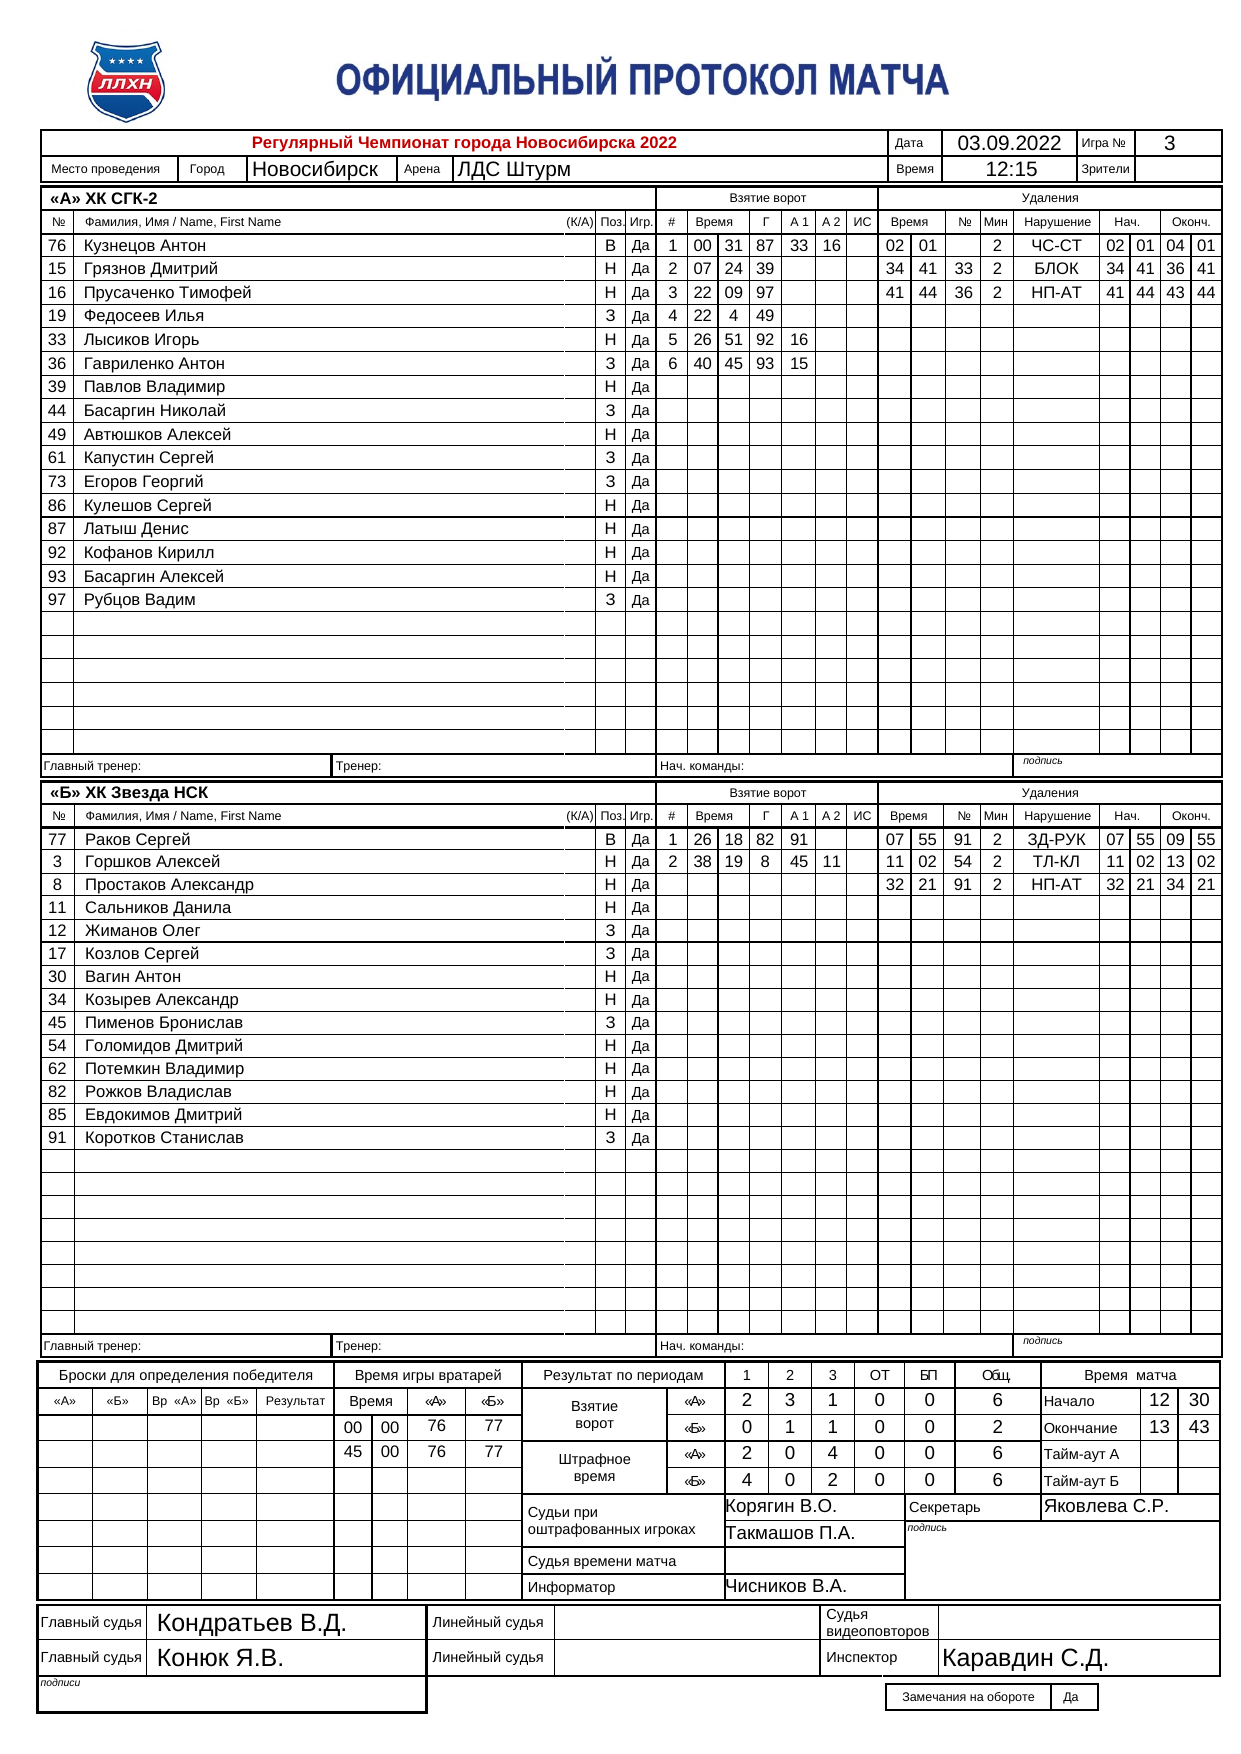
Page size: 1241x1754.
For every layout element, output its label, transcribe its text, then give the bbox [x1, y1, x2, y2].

table_cell 76 [42, 235, 73, 256]
table_cell [981, 470, 1013, 493]
table_cell [1131, 707, 1160, 729]
table_cell Штрафное время [523, 1442, 666, 1493]
table_cell Взятие ворот [523, 1389, 666, 1440]
table_cell [565, 850, 595, 872]
table_cell [912, 1219, 943, 1241]
table_cell [1192, 612, 1221, 634]
table_cell Время [335, 1389, 407, 1413]
table_cell [202, 1521, 256, 1546]
table_cell 34 [42, 989, 74, 1011]
table_cell [912, 1311, 943, 1333]
table_cell 0 [905, 1442, 954, 1467]
table_cell [75, 1242, 564, 1264]
table_cell [1131, 896, 1160, 918]
table_cell [944, 1173, 980, 1195]
table_cell 6 [956, 1389, 1040, 1413]
table_cell Окончание [1042, 1415, 1140, 1440]
table_cell [1131, 636, 1160, 658]
table_cell [657, 1196, 687, 1218]
table_cell ЛДС Штурм [454, 157, 887, 181]
table_cell Раков Сергей [75, 829, 564, 849]
table_cell [1131, 1265, 1160, 1287]
table_cell Время [889, 157, 941, 181]
table_cell [688, 399, 717, 422]
table_cell Новосибирск [248, 157, 396, 181]
table_cell [1192, 989, 1221, 1011]
table_cell [847, 399, 877, 422]
table_cell 19 [42, 305, 73, 327]
table_header Взятие ворот [657, 783, 877, 803]
table_cell [1014, 896, 1099, 918]
table_cell [42, 1265, 74, 1287]
table_cell 41 [912, 257, 945, 280]
table_cell Да [626, 541, 655, 564]
table_cell [1192, 1150, 1221, 1172]
table_cell [879, 1219, 910, 1241]
table_cell [1192, 1242, 1221, 1264]
table_cell [750, 659, 781, 682]
table_cell 0 [769, 1442, 811, 1467]
table_cell [335, 1494, 371, 1520]
table_cell [1100, 588, 1129, 611]
table_cell [657, 1150, 687, 1172]
table_cell [782, 1058, 815, 1079]
table_cell 36 [1161, 257, 1190, 280]
table_cell 01 [1131, 235, 1160, 256]
table_cell Н [596, 1058, 625, 1079]
table_cell [688, 1012, 717, 1033]
table_cell [981, 305, 1013, 327]
table_cell [565, 1242, 595, 1264]
table_header «А» ХК СГК-2 [42, 188, 655, 209]
table_cell [879, 1127, 910, 1149]
table_cell [1100, 683, 1129, 706]
table_cell [565, 235, 595, 256]
table_cell [565, 376, 595, 398]
table_cell 82 [42, 1081, 74, 1103]
table_cell Да [626, 305, 655, 327]
table_cell подпись [1014, 1335, 1221, 1356]
table_cell [946, 707, 980, 729]
table_cell Н [596, 565, 625, 587]
table_cell [42, 1196, 74, 1218]
table_cell [1161, 1035, 1190, 1057]
table_cell [847, 235, 877, 256]
table_cell Мин [981, 211, 1013, 233]
table_cell [847, 966, 877, 987]
table_cell [42, 1219, 74, 1241]
table_cell [847, 829, 877, 849]
table_cell 1 [812, 1415, 854, 1440]
table_cell [1192, 518, 1221, 540]
table_cell [816, 1265, 846, 1287]
table_cell [565, 446, 595, 469]
table_cell ЧС-СТ [1014, 235, 1099, 256]
table_cell [847, 1311, 877, 1333]
table_header Регулярный Чемпионат города Новосибирска 2022 [42, 131, 887, 155]
table_cell [1014, 399, 1099, 422]
table_cell [1014, 1242, 1099, 1264]
table_cell [1161, 966, 1190, 987]
table_cell 1 [769, 1415, 811, 1440]
table_cell [1161, 541, 1190, 564]
table_cell 1 [657, 829, 687, 849]
table_cell 43 [1161, 281, 1190, 303]
table_cell [75, 1173, 564, 1195]
table_cell [688, 494, 717, 516]
table_cell [408, 1547, 465, 1573]
table_cell [565, 1104, 595, 1126]
table_cell [750, 1242, 781, 1264]
table_cell Вр «А» [148, 1389, 201, 1413]
table_cell [879, 1265, 910, 1287]
table_cell [466, 1468, 521, 1493]
table_cell 44 [912, 281, 945, 303]
table_cell Главный судья [39, 1640, 146, 1675]
table_cell 85 [42, 1104, 74, 1126]
table_cell [782, 518, 815, 540]
table_cell [946, 328, 980, 351]
table_cell [688, 1104, 717, 1126]
table_cell [39, 1574, 92, 1599]
table_cell [847, 470, 877, 493]
table_cell [657, 541, 687, 564]
table_cell [981, 541, 1013, 564]
table_header 3 [812, 1363, 854, 1387]
table_cell 44 [1192, 281, 1221, 303]
table_cell [565, 874, 595, 895]
table_cell [944, 1242, 980, 1264]
table_cell [74, 659, 564, 682]
table_cell 0 [855, 1415, 904, 1440]
table_cell [688, 730, 717, 753]
table_cell [750, 565, 781, 587]
table_cell [596, 707, 625, 729]
table_cell подпись [1014, 755, 1221, 776]
table_cell Корягин В.О. [726, 1495, 904, 1520]
table_cell Н [596, 1104, 625, 1126]
table_cell [816, 730, 846, 753]
table_cell [1192, 659, 1221, 682]
table_cell [750, 518, 781, 540]
table_cell [879, 920, 910, 941]
table_cell [565, 588, 595, 611]
table_cell [719, 565, 749, 587]
table_cell [688, 588, 717, 611]
table_cell [879, 376, 910, 398]
table_cell [1100, 943, 1129, 964]
table_cell [93, 1494, 147, 1520]
table_cell [944, 1058, 980, 1079]
table_cell [565, 423, 595, 445]
table_cell [1192, 707, 1221, 729]
table_cell [1014, 494, 1099, 516]
table_cell З [596, 920, 625, 941]
table_cell [1161, 1196, 1190, 1218]
table_cell [946, 730, 980, 753]
table_cell [657, 683, 687, 706]
table_cell Н [596, 257, 625, 280]
table_cell Н [596, 281, 625, 303]
table_cell [1014, 1173, 1099, 1195]
table_cell [1131, 470, 1160, 493]
table_cell [1014, 1311, 1099, 1333]
table_cell Н [596, 518, 625, 540]
table_cell 1 [812, 1389, 854, 1413]
table_cell Нарушение [1014, 805, 1099, 826]
table_cell [657, 399, 687, 422]
table_cell [1100, 1012, 1129, 1033]
table_cell [1192, 1219, 1221, 1241]
table_cell 12 [1141, 1389, 1177, 1413]
table_cell [847, 257, 877, 280]
table_cell [1161, 376, 1190, 398]
table_cell [257, 1574, 333, 1599]
table_cell [1014, 659, 1099, 682]
table_cell Сальников Данила [75, 896, 564, 918]
table_cell Да [626, 565, 655, 587]
table_cell [335, 1547, 371, 1573]
table_cell 92 [750, 328, 781, 351]
table_cell [719, 707, 749, 729]
table_cell [750, 446, 781, 469]
table_cell 2 [981, 235, 1013, 256]
table_header 2 [769, 1363, 811, 1387]
table_cell [816, 1058, 846, 1079]
table_cell [42, 1288, 74, 1310]
table_cell [1161, 588, 1190, 611]
table_cell [879, 730, 910, 753]
table_cell [782, 636, 815, 658]
table_cell Голомидов Дмитрий [75, 1035, 564, 1057]
table_cell [1161, 470, 1190, 493]
table_cell 33 [946, 257, 980, 280]
table_cell [879, 588, 910, 611]
table_cell [688, 518, 717, 540]
table_cell 0 [855, 1389, 904, 1413]
table_cell Мин [981, 805, 1013, 826]
table_cell Капустин Сергей [74, 446, 564, 469]
table_cell [847, 1196, 877, 1218]
table_cell [981, 1288, 1013, 1310]
table_header Замечания на обороте [887, 1685, 1050, 1709]
table_cell 32 [1100, 874, 1129, 895]
table_cell [657, 1265, 687, 1287]
table_cell З [596, 305, 625, 327]
table_cell 00 [688, 235, 717, 256]
table_cell [719, 376, 749, 398]
table_cell [1161, 1219, 1190, 1241]
table_cell [981, 352, 1013, 374]
table_cell [1100, 896, 1129, 918]
table_cell В [596, 829, 625, 849]
table_cell [981, 989, 1013, 1011]
table_cell «Б» [93, 1389, 147, 1413]
table_cell [1131, 328, 1160, 351]
table_cell [42, 707, 73, 729]
table_cell Павлов Владимир [74, 376, 564, 398]
table_cell [596, 1265, 625, 1287]
table_cell [847, 446, 877, 469]
table_cell [657, 446, 687, 469]
table_cell [688, 1242, 717, 1264]
table_cell [555, 1640, 819, 1675]
table_cell [750, 1012, 781, 1033]
table_cell 86 [42, 494, 73, 516]
table_cell [750, 1150, 781, 1172]
table_cell [879, 1058, 910, 1079]
table_cell [719, 1150, 749, 1172]
table_cell [42, 730, 73, 753]
table_cell [1100, 352, 1129, 374]
table_cell [879, 1196, 910, 1218]
table_cell [657, 494, 687, 516]
table_cell [782, 257, 815, 280]
table_cell [657, 612, 687, 634]
table_cell [1192, 1196, 1221, 1218]
table_cell [879, 1081, 910, 1103]
table_cell подпись [906, 1522, 1219, 1599]
table_cell «Б» [668, 1415, 724, 1440]
table_cell [847, 943, 877, 964]
table_cell [42, 1173, 74, 1195]
table_cell [596, 612, 625, 634]
table_cell Автюшков Алексей [74, 423, 564, 445]
table_cell [946, 683, 980, 706]
table_cell [1014, 328, 1099, 351]
table_cell [981, 1196, 1013, 1218]
table_cell [1100, 305, 1129, 327]
table_cell [565, 494, 595, 516]
table_cell [1161, 518, 1190, 540]
table_cell [1014, 1288, 1099, 1310]
table_cell Простаков Александр [75, 874, 564, 895]
table_cell 55 [1192, 829, 1221, 849]
table_cell З [596, 399, 625, 422]
table_cell [565, 1058, 595, 1079]
table_cell Да [626, 257, 655, 280]
table_cell [847, 659, 877, 682]
table_cell [750, 989, 781, 1011]
table_cell [750, 1265, 781, 1287]
table_cell [816, 659, 846, 682]
table_cell [565, 1127, 595, 1149]
table_cell 15 [42, 257, 73, 280]
table_cell Время [688, 805, 749, 826]
table_cell [626, 612, 655, 634]
table_cell [912, 328, 945, 351]
table_header 3 [1136, 131, 1221, 155]
table_cell [750, 896, 781, 918]
table_cell [1131, 730, 1160, 753]
table_cell [1014, 707, 1099, 729]
table_cell [912, 636, 945, 658]
table_cell [408, 1574, 465, 1599]
table_cell [1131, 518, 1160, 540]
table_cell [565, 399, 595, 422]
table_cell [847, 1219, 877, 1241]
table_cell [981, 399, 1013, 422]
table_cell [879, 659, 910, 682]
table_cell [719, 1058, 749, 1079]
table_cell 02 [912, 850, 943, 872]
table_cell Результат [257, 1389, 333, 1413]
table_cell Пименов Бронислав [75, 1012, 564, 1033]
table_cell Рожков Владислав [75, 1081, 564, 1103]
table_cell [782, 707, 815, 729]
table_cell [42, 683, 73, 706]
table_cell Да [626, 874, 655, 895]
table_cell [912, 541, 945, 564]
table_cell [816, 423, 846, 445]
table_cell Город [179, 157, 246, 181]
table_cell [981, 896, 1013, 918]
table_cell [1192, 943, 1221, 964]
table_cell [1192, 1104, 1221, 1126]
table_cell [719, 1288, 749, 1310]
table_cell [944, 1104, 980, 1126]
table_cell [946, 494, 980, 516]
table_cell [879, 989, 910, 1011]
table_cell [782, 541, 815, 564]
table_cell [688, 636, 717, 658]
table_cell 51 [719, 328, 749, 351]
table_cell [565, 565, 595, 587]
table_cell [1131, 494, 1160, 516]
table_cell Козлов Сергей [75, 943, 564, 964]
table_cell 11 [879, 850, 910, 872]
table_cell 91 [782, 829, 815, 849]
table_cell [981, 1242, 1013, 1264]
table_cell [946, 659, 980, 682]
table_cell [816, 470, 846, 493]
table_cell [93, 1521, 147, 1546]
table_cell [1131, 943, 1160, 964]
table_cell [847, 874, 877, 895]
table_cell [782, 565, 815, 587]
table_cell [1100, 1035, 1129, 1057]
table_cell В [596, 235, 625, 256]
table_cell Н [596, 423, 625, 445]
table_cell Линейный судья [428, 1640, 554, 1675]
table_cell Н [596, 328, 625, 351]
table_cell [912, 376, 945, 398]
table_cell Да [626, 1035, 655, 1057]
table_cell [39, 1416, 92, 1440]
table_cell [1192, 305, 1221, 327]
table_cell [750, 1104, 781, 1126]
table_cell «Б » [466, 1389, 521, 1413]
table_cell [912, 1081, 943, 1103]
table_cell [719, 1104, 749, 1126]
table_cell [1192, 376, 1221, 398]
table_cell [750, 470, 781, 493]
table_cell [148, 1521, 201, 1546]
table_cell Н [596, 874, 625, 895]
table_cell [1161, 1012, 1190, 1033]
table_cell [847, 518, 877, 540]
table_cell 2 [981, 829, 1013, 849]
table_cell [782, 730, 815, 753]
table_cell [335, 1521, 371, 1546]
table_cell [1161, 943, 1190, 964]
table_cell [719, 423, 749, 445]
table_cell 0 [855, 1468, 904, 1493]
table_cell [946, 423, 980, 445]
table_cell [657, 966, 687, 987]
table_cell Да [626, 588, 655, 611]
table_cell [688, 920, 717, 941]
table_cell Тренер: [333, 1335, 655, 1356]
table_cell [74, 730, 564, 753]
table_cell 00 [373, 1416, 407, 1440]
table_cell [912, 494, 945, 516]
table_cell 55 [1131, 829, 1160, 849]
table_cell [816, 281, 846, 303]
table_cell 91 [42, 1127, 74, 1149]
table_cell [719, 612, 749, 634]
table_cell [1131, 1288, 1160, 1310]
table_cell 22 [688, 305, 717, 327]
table_cell [981, 659, 1013, 682]
table_cell [626, 1311, 655, 1333]
table_cell 13 [1161, 850, 1190, 872]
table_cell [596, 1173, 625, 1195]
table_cell [1014, 612, 1099, 634]
table_cell Конюк Я.В. [147, 1640, 425, 1675]
table_cell [408, 1494, 465, 1520]
table_cell [1131, 1150, 1160, 1172]
table_cell [1161, 423, 1190, 445]
table_cell «Б» [668, 1468, 724, 1493]
table_cell [565, 636, 595, 658]
table_cell 07 [1100, 829, 1129, 849]
table_cell [782, 1196, 815, 1218]
table_cell Оконч. [1161, 805, 1221, 826]
table_cell [657, 1311, 687, 1333]
table_cell [816, 305, 846, 327]
table_cell [912, 989, 943, 1011]
table_cell [750, 683, 781, 706]
table_cell Чисников В.А. [726, 1575, 904, 1599]
table_cell [879, 707, 910, 729]
table_cell [93, 1416, 147, 1440]
table_cell [847, 1104, 877, 1126]
table_cell [816, 541, 846, 564]
table_cell [816, 399, 846, 422]
table_cell [981, 1081, 1013, 1103]
table_cell 00 [373, 1441, 407, 1467]
table_cell 33 [42, 328, 73, 351]
table_cell [750, 1173, 781, 1195]
table_cell [148, 1441, 201, 1467]
table_cell [1131, 1104, 1160, 1126]
table_cell А 1 [782, 211, 815, 233]
table_cell Да [626, 281, 655, 303]
table_cell [1100, 1311, 1129, 1333]
table_cell [1100, 565, 1129, 587]
table_cell Да [626, 1127, 655, 1149]
table_cell [565, 305, 595, 327]
table_cell [1192, 966, 1221, 987]
table_cell 2 [981, 257, 1013, 280]
table_cell [1192, 588, 1221, 611]
table_cell [981, 565, 1013, 587]
table_cell [1161, 305, 1190, 327]
table_cell 44 [42, 399, 73, 422]
table_cell [782, 1012, 815, 1033]
table_cell З [596, 588, 625, 611]
table_cell 34 [1161, 874, 1190, 895]
table_cell Нарушение [1014, 211, 1099, 233]
table_cell 0 [905, 1389, 954, 1413]
table_cell Каравдин С.Д. [939, 1640, 1219, 1675]
table_cell [750, 707, 781, 729]
table_cell [847, 588, 877, 611]
table_cell [912, 305, 945, 327]
table_cell [719, 1196, 749, 1218]
table_cell Н [596, 966, 625, 987]
table_cell [93, 1547, 147, 1573]
table_cell [39, 1494, 92, 1520]
table_cell [688, 1081, 717, 1103]
table_cell Да [626, 920, 655, 941]
table_cell Да [626, 352, 655, 374]
table_cell [1131, 399, 1160, 422]
table_cell [719, 1127, 749, 1149]
table_cell [1192, 328, 1221, 351]
table_cell [1014, 470, 1099, 493]
table_cell [1014, 305, 1099, 327]
table_cell [74, 612, 564, 634]
table_cell 43 [1179, 1415, 1219, 1440]
table_cell [944, 1288, 980, 1310]
table_cell подписи [39, 1677, 425, 1711]
table_cell [912, 470, 945, 493]
table_cell № [946, 211, 980, 233]
table_cell [879, 305, 910, 327]
table_cell [782, 281, 815, 303]
table_cell Федосеев Илья [74, 305, 564, 327]
table_cell Секретарь [906, 1495, 1040, 1520]
table_cell [847, 683, 877, 706]
table_cell [74, 707, 564, 729]
table_cell [657, 470, 687, 493]
table_cell 15 [782, 352, 815, 374]
table_cell 40 [688, 352, 717, 374]
table_cell [688, 423, 717, 445]
table_header «Б» ХК Звезда НСК [42, 783, 655, 803]
table_cell [879, 1242, 910, 1264]
table_cell [719, 1081, 749, 1103]
table_cell [657, 874, 687, 895]
table_header ОТ [855, 1363, 904, 1387]
table_cell [782, 494, 815, 516]
table_cell ЗД-РУК [1014, 829, 1099, 849]
table_cell [1099, 1682, 1220, 1711]
table_cell [39, 1521, 92, 1546]
table_cell Линейный судья [428, 1606, 554, 1639]
table_cell [719, 943, 749, 964]
table_cell Судьи при оштрафованных игроках [523, 1495, 724, 1546]
table_cell [74, 636, 564, 658]
table_cell [657, 943, 687, 964]
table_cell [816, 376, 846, 398]
table_cell 01 [912, 235, 945, 256]
table_cell [657, 376, 687, 398]
table_cell [719, 1035, 749, 1057]
table_cell [1161, 1265, 1190, 1287]
table_cell Игр. [626, 211, 655, 233]
table_cell [944, 1150, 980, 1172]
table_cell Да [626, 829, 655, 849]
table_cell [981, 1173, 1013, 1195]
table_cell [944, 1311, 980, 1333]
table_cell [1161, 328, 1190, 351]
table_cell ИС [847, 211, 877, 233]
table_cell [981, 1150, 1013, 1172]
table_cell НП-АТ [1014, 874, 1099, 895]
table_cell [1131, 1219, 1160, 1241]
table_cell 82 [750, 829, 781, 849]
table_cell Н [596, 494, 625, 516]
table_cell [565, 829, 595, 849]
table_cell [565, 470, 595, 493]
table_cell [657, 1035, 687, 1057]
table_cell [42, 1150, 74, 1172]
table_cell [657, 1173, 687, 1195]
table_cell [596, 1196, 625, 1218]
table_cell [847, 1173, 877, 1195]
table_cell [1100, 328, 1129, 351]
table_cell [565, 352, 595, 374]
table_cell 45 [719, 352, 749, 374]
table_cell [1192, 423, 1221, 445]
table_cell Да [626, 896, 655, 918]
table_cell [847, 565, 877, 587]
table_cell [816, 1196, 846, 1218]
table_cell 3 [42, 850, 74, 872]
table_cell [1131, 1311, 1160, 1333]
table_cell Кузнецов Антон [74, 235, 564, 256]
table_cell [719, 1219, 749, 1241]
table_cell [981, 1035, 1013, 1057]
table_cell [912, 1104, 943, 1126]
table_cell 02 [879, 235, 910, 256]
table_cell 45 [782, 850, 815, 872]
table_cell (К/А) [565, 211, 595, 233]
table_cell [565, 896, 595, 918]
table_cell [816, 1288, 846, 1310]
table_cell «А» [408, 1389, 465, 1413]
table_cell Судья времени матча [523, 1548, 724, 1573]
table_cell № [944, 805, 980, 826]
table_cell [688, 989, 717, 1011]
table_header Общ. [956, 1363, 1040, 1387]
table_cell [75, 1311, 564, 1333]
table_cell 36 [946, 281, 980, 303]
table_cell [373, 1547, 407, 1573]
table_cell [1192, 896, 1221, 918]
table_header 1 [726, 1363, 768, 1387]
table_cell [944, 1265, 980, 1287]
table_cell [1161, 636, 1190, 658]
table_cell [565, 1081, 595, 1103]
table_cell Главный тренер: [42, 1335, 330, 1356]
table_cell [1161, 730, 1190, 753]
table_cell [946, 399, 980, 422]
table_cell 55 [912, 829, 943, 849]
table_cell Нач. команды: [657, 755, 1012, 776]
table_cell [626, 1196, 655, 1218]
table_cell 21 [912, 874, 943, 895]
table_cell [782, 683, 815, 706]
table_cell [688, 683, 717, 706]
table_cell [719, 494, 749, 516]
table_cell [565, 1265, 595, 1287]
table_cell 0 [905, 1415, 954, 1440]
table_cell [565, 518, 595, 540]
table_cell [626, 683, 655, 706]
table_cell Поз. [596, 805, 625, 826]
table_cell [847, 730, 877, 753]
table_cell 4 [812, 1442, 854, 1467]
table_cell [1131, 683, 1160, 706]
table_cell [944, 1219, 980, 1241]
table_cell Да [626, 1058, 655, 1079]
table_cell [555, 1606, 819, 1639]
table_cell [1161, 352, 1190, 374]
table_cell [946, 565, 980, 587]
table_cell [202, 1547, 256, 1573]
table_cell [1100, 1127, 1129, 1149]
table_cell [782, 1311, 815, 1333]
table_cell [565, 612, 595, 634]
table_cell [1192, 683, 1221, 706]
table_cell [782, 1104, 815, 1126]
table_cell Н [596, 989, 625, 1011]
table_cell [565, 1219, 595, 1241]
table_cell [946, 612, 980, 634]
table_cell [626, 636, 655, 658]
table_cell [879, 1035, 910, 1057]
table_cell [981, 966, 1013, 987]
table_cell [750, 1035, 781, 1057]
table_cell [1192, 1311, 1221, 1333]
table_cell [879, 328, 910, 351]
table_cell [657, 518, 687, 540]
table_cell 33 [782, 235, 815, 256]
table_cell [816, 943, 846, 964]
table_cell 36 [42, 352, 73, 374]
table_cell [257, 1547, 333, 1573]
table_cell [1131, 376, 1160, 398]
table_cell [719, 399, 749, 422]
table_cell А 1 [782, 805, 815, 826]
table_cell Н [596, 1035, 625, 1057]
table_cell [42, 636, 73, 658]
table_cell [1014, 966, 1099, 987]
table_cell [657, 1012, 687, 1033]
table_cell Н [596, 376, 625, 398]
table_cell [847, 305, 877, 327]
table_cell [816, 494, 846, 516]
table_cell [719, 896, 749, 918]
table_cell [750, 920, 781, 941]
table_cell 30 [1179, 1389, 1219, 1413]
table_cell [719, 730, 749, 753]
table_cell [1131, 1173, 1160, 1195]
table_cell [1100, 636, 1129, 658]
table_cell [1161, 1173, 1190, 1195]
table_cell 02 [1192, 850, 1221, 872]
table_cell [657, 896, 687, 918]
table_cell [879, 966, 910, 987]
table_cell 41 [1192, 257, 1221, 280]
table_cell [466, 1574, 521, 1599]
table_cell [944, 1035, 980, 1057]
table_cell [1161, 1104, 1190, 1126]
table_cell [148, 1574, 201, 1599]
table_cell [657, 920, 687, 941]
table_cell [596, 636, 625, 658]
table_cell [719, 659, 749, 682]
table_cell 30 [42, 966, 74, 987]
table_cell Фамилия, Имя / Name, First Name [74, 211, 565, 233]
table_cell [626, 1265, 655, 1287]
table_cell [1014, 1265, 1099, 1287]
table_cell 12:15 [943, 157, 1076, 181]
table_cell [816, 1311, 846, 1333]
picture [5, 28, 1179, 129]
table_cell [1192, 1081, 1221, 1103]
table_cell [596, 659, 625, 682]
table_cell Кофанов Кирилл [74, 541, 564, 564]
table_cell [688, 1058, 717, 1079]
table_cell [847, 612, 877, 634]
table_cell [912, 943, 943, 964]
table_cell [657, 659, 687, 682]
table_cell [750, 494, 781, 516]
table_cell 4 [726, 1468, 768, 1493]
table_cell [39, 1441, 92, 1467]
table_cell [879, 470, 910, 493]
table_cell [202, 1468, 256, 1493]
table_cell [883, 1677, 1220, 1681]
table_cell [1100, 518, 1129, 540]
table_cell [565, 1196, 595, 1218]
table_cell [565, 707, 595, 729]
table_cell [816, 1150, 846, 1172]
table_cell [946, 352, 980, 374]
table_cell [657, 1242, 687, 1264]
table_cell [847, 1288, 877, 1310]
table_cell [782, 896, 815, 918]
table_cell [1131, 541, 1160, 564]
table_cell [565, 1288, 595, 1310]
table_cell [565, 966, 595, 987]
table_cell [565, 1173, 595, 1195]
table_header 03.09.2022 [943, 131, 1076, 155]
table_cell 2 [981, 281, 1013, 303]
table_cell [1014, 943, 1099, 964]
table_cell [565, 659, 595, 682]
table_cell [257, 1521, 333, 1546]
table_cell [1161, 920, 1190, 941]
table_cell [657, 423, 687, 445]
table_cell [946, 305, 980, 327]
table_cell 3 [657, 281, 687, 303]
table_cell [202, 1494, 256, 1520]
table_cell [782, 399, 815, 422]
table_cell 0 [905, 1468, 954, 1493]
table_cell [847, 1081, 877, 1103]
table_cell [719, 1265, 749, 1287]
table_cell [750, 541, 781, 564]
table_cell 26 [688, 328, 717, 351]
table_cell [565, 730, 595, 753]
table_cell [1192, 1012, 1221, 1033]
table_cell 6 [657, 352, 687, 374]
table_cell [750, 966, 781, 987]
table_cell 4 [657, 305, 687, 327]
table_cell [816, 518, 846, 540]
table_cell 17 [42, 943, 74, 964]
table_cell [335, 1468, 371, 1493]
table_cell Вр «Б» [202, 1389, 256, 1413]
table_cell [1161, 494, 1190, 516]
table_cell [1100, 1058, 1129, 1079]
table_cell [1014, 376, 1099, 398]
table_cell [1100, 730, 1129, 753]
table_cell [939, 1606, 1219, 1639]
table_cell Да [626, 423, 655, 445]
table_cell [782, 470, 815, 493]
table_cell 91 [944, 874, 980, 895]
table_cell [688, 1127, 717, 1149]
table_cell [565, 281, 595, 303]
table_cell [1014, 352, 1099, 374]
table_cell [1192, 1035, 1221, 1057]
table_cell [1100, 1288, 1129, 1310]
table_cell [1100, 446, 1129, 469]
table_cell [879, 1012, 910, 1033]
table_cell [1192, 1173, 1221, 1195]
table_cell [944, 1012, 980, 1033]
table_cell 24 [719, 257, 749, 280]
table_cell [688, 707, 717, 729]
table_cell [466, 1547, 521, 1573]
table_cell [1100, 989, 1129, 1011]
table_cell [657, 730, 687, 753]
table_cell [879, 1104, 910, 1126]
table_cell [750, 612, 781, 634]
table_cell [750, 874, 781, 895]
table_cell [408, 1521, 465, 1546]
table_cell [1014, 1196, 1099, 1218]
table_cell 16 [782, 328, 815, 351]
table_cell [75, 1219, 564, 1241]
table_cell [816, 1242, 846, 1264]
table_cell [981, 423, 1013, 445]
table_cell 39 [42, 376, 73, 398]
table_cell [912, 1265, 943, 1287]
table_cell Тайм-аут Б [1042, 1468, 1140, 1493]
table_header Взятие ворот [657, 188, 877, 209]
table_cell [750, 423, 781, 445]
table_cell [596, 1150, 625, 1172]
table_cell [1161, 659, 1190, 682]
table_cell [688, 565, 717, 587]
table_cell Нач. [1100, 805, 1160, 826]
table_cell [946, 376, 980, 398]
table_cell [257, 1468, 333, 1493]
table_cell [1014, 683, 1099, 706]
table_cell [782, 874, 815, 895]
table_cell [719, 683, 749, 706]
table_cell [42, 612, 73, 634]
table_cell [1014, 989, 1099, 1011]
table_cell [981, 376, 1013, 398]
table_cell [879, 636, 910, 658]
table_cell [946, 588, 980, 611]
table_cell Время [879, 211, 945, 233]
table_cell [981, 636, 1013, 658]
table_cell 39 [750, 257, 781, 280]
table_cell А 2 [816, 805, 846, 826]
table_cell [726, 1548, 904, 1573]
table_cell [1161, 1127, 1190, 1149]
table_cell [1192, 1058, 1221, 1079]
table_cell [1192, 1127, 1221, 1149]
table_cell 02 [1131, 850, 1160, 872]
table_header Время матча [1042, 1363, 1219, 1387]
table_cell [816, 707, 846, 729]
table_cell [75, 1150, 564, 1172]
table_cell [626, 1150, 655, 1172]
table_cell [1014, 636, 1099, 658]
table_cell [565, 1311, 595, 1333]
table_cell 3 [769, 1389, 811, 1413]
table_cell Игр. [626, 805, 655, 826]
table_cell [816, 328, 846, 351]
table_cell 2 [956, 1415, 1040, 1440]
table_cell [782, 1219, 815, 1241]
table_cell [596, 1242, 625, 1264]
table_cell [148, 1494, 201, 1520]
table_cell 87 [42, 518, 73, 540]
table_cell З [596, 446, 625, 469]
table_cell [565, 920, 595, 941]
table_cell Да [626, 470, 655, 493]
table_cell [688, 896, 717, 918]
table_cell [944, 943, 980, 964]
table_cell [816, 989, 846, 1011]
table_cell [750, 376, 781, 398]
table_cell [1161, 989, 1190, 1011]
table_cell Такмашов П.А. [726, 1521, 904, 1546]
table_cell 93 [42, 565, 73, 587]
table_cell [626, 1288, 655, 1310]
table_cell [657, 1127, 687, 1149]
table_cell # [657, 805, 687, 826]
table_header БП [905, 1363, 954, 1387]
table_cell 44 [1131, 281, 1160, 303]
table_cell [782, 1035, 815, 1057]
table_cell [944, 1127, 980, 1149]
table_cell [847, 920, 877, 941]
table_cell Начало [1042, 1389, 1140, 1413]
table_cell [879, 896, 910, 918]
table_cell 04 [1161, 235, 1190, 256]
table_cell [657, 1104, 687, 1126]
table_cell [750, 1081, 781, 1103]
table_cell [847, 1058, 877, 1079]
table_cell 91 [944, 829, 980, 849]
table_cell Н [596, 850, 625, 872]
table_cell [816, 257, 846, 280]
table_cell 76 [408, 1416, 465, 1440]
table_cell [1192, 920, 1221, 941]
table_cell [1161, 896, 1190, 918]
table_cell [782, 376, 815, 398]
table_cell Фамилия, Имя / Name, First Name [75, 805, 565, 826]
table_cell Поз. [596, 211, 625, 233]
table_cell [257, 1416, 333, 1440]
table_cell [719, 1012, 749, 1033]
table_cell [847, 352, 877, 374]
table_cell [946, 636, 980, 658]
table_cell [847, 1265, 877, 1287]
table_cell [1014, 1012, 1099, 1033]
table_cell [750, 730, 781, 753]
table_cell [816, 565, 846, 587]
table_cell Да [626, 1104, 655, 1126]
table_cell Зрители [1078, 157, 1134, 181]
table_cell [1100, 1081, 1129, 1103]
table_cell [847, 1035, 877, 1057]
table_cell [946, 470, 980, 493]
table_cell 77 [466, 1441, 521, 1467]
table_cell [847, 328, 877, 351]
table_cell [1014, 920, 1099, 941]
table_cell [912, 446, 945, 469]
table_cell [981, 1012, 1013, 1033]
table_cell [688, 1311, 717, 1333]
table_cell 49 [750, 305, 781, 327]
table_cell [1131, 1196, 1160, 1218]
table_cell [1131, 966, 1160, 987]
table_header Броски для определения победителя [39, 1363, 333, 1387]
table_cell [782, 1265, 815, 1287]
table_cell Гавриленко Антон [74, 352, 564, 374]
table_cell [657, 588, 687, 611]
table_cell 21 [1192, 874, 1221, 895]
table_cell [847, 707, 877, 729]
table_cell [816, 588, 846, 611]
table_cell [1192, 399, 1221, 422]
table_cell [565, 257, 595, 280]
table_header Результат по периодам [523, 1363, 724, 1387]
table_cell [1192, 352, 1221, 374]
table_cell [1131, 352, 1160, 374]
table_cell Н [596, 541, 625, 564]
table_cell [847, 896, 877, 918]
table_cell [1141, 1468, 1177, 1493]
table_cell [782, 612, 815, 634]
table_cell [981, 588, 1013, 611]
table_cell 5 [657, 328, 687, 351]
table_cell [944, 896, 980, 918]
table_cell Да [626, 494, 655, 516]
table_cell [981, 518, 1013, 540]
table_cell [912, 659, 945, 682]
table_cell [1131, 446, 1160, 469]
table_cell Басаргин Алексей [74, 565, 564, 587]
table_cell [1131, 588, 1160, 611]
table_cell Да [626, 966, 655, 987]
table_cell [1161, 1288, 1190, 1310]
table_cell [688, 943, 717, 964]
table_cell [1014, 518, 1099, 540]
table_cell [719, 874, 749, 895]
table_cell [912, 565, 945, 587]
table_cell [1014, 588, 1099, 611]
table_cell 49 [42, 423, 73, 445]
table_cell [1131, 1035, 1160, 1057]
table_cell [565, 943, 595, 964]
table_cell [1014, 446, 1099, 469]
table_cell 77 [42, 829, 74, 849]
table_cell Басаргин Николай [74, 399, 564, 422]
table_cell [688, 1288, 717, 1310]
table_cell [42, 1242, 74, 1264]
table_cell [1161, 1150, 1190, 1172]
table_cell [719, 1311, 749, 1333]
table_cell [1161, 399, 1190, 422]
table_cell [912, 1127, 943, 1149]
table_cell [981, 1311, 1013, 1333]
table_cell Да [626, 1012, 655, 1033]
table_cell [1161, 1242, 1190, 1264]
table_cell [1192, 636, 1221, 658]
table_cell [373, 1574, 407, 1599]
table_cell [688, 1219, 717, 1241]
table_cell [816, 1219, 846, 1241]
table_cell З [596, 470, 625, 493]
table_cell 6 [956, 1468, 1040, 1493]
table_cell [816, 966, 846, 987]
table_cell Н [596, 896, 625, 918]
table_cell [816, 1012, 846, 1033]
table_cell [626, 707, 655, 729]
table_cell [1141, 1441, 1177, 1467]
table_cell «А» [39, 1389, 92, 1413]
table_cell Да [626, 518, 655, 540]
table_cell [847, 1150, 877, 1172]
table_cell [912, 399, 945, 422]
table_cell [1131, 1058, 1160, 1079]
table_cell [1014, 541, 1099, 564]
table_cell [912, 518, 945, 540]
table_cell [719, 446, 749, 469]
table_cell [565, 328, 595, 351]
table_cell [816, 352, 846, 374]
table_cell [981, 1219, 1013, 1241]
table_cell Н [596, 1081, 625, 1103]
table_cell 11 [816, 850, 846, 872]
table_cell [428, 1677, 882, 1711]
table_cell [75, 1196, 564, 1218]
table_cell [148, 1416, 201, 1440]
table_cell [847, 423, 877, 445]
table_cell Горшков Алексей [75, 850, 564, 872]
table_cell Вагин Антон [75, 966, 564, 987]
table_cell [657, 989, 687, 1011]
table_cell [946, 235, 980, 256]
table_cell [912, 352, 945, 374]
table_cell [782, 1150, 815, 1172]
table_cell [596, 683, 625, 706]
table_cell [912, 1012, 943, 1033]
table_cell Да [626, 943, 655, 964]
table_cell [946, 446, 980, 469]
table_cell [847, 281, 877, 303]
table_cell [688, 612, 717, 634]
table_cell 32 [879, 874, 910, 895]
table_cell [1161, 565, 1190, 587]
table_cell [981, 1058, 1013, 1079]
table_cell [626, 659, 655, 682]
table_cell [912, 588, 945, 611]
table_cell [688, 446, 717, 469]
table_cell [1131, 423, 1160, 445]
table_cell [565, 1012, 595, 1033]
table_cell [782, 989, 815, 1011]
table_cell 54 [42, 1035, 74, 1057]
table_cell [981, 943, 1013, 964]
table_cell [688, 1265, 717, 1287]
table_cell 97 [42, 588, 73, 611]
table_cell Тайм-аут А [1042, 1441, 1140, 1467]
table_cell [782, 1127, 815, 1149]
table_cell [688, 1173, 717, 1195]
table_cell [1100, 1265, 1129, 1287]
table_cell [782, 446, 815, 469]
table_cell 62 [42, 1058, 74, 1079]
table_cell [879, 1288, 910, 1310]
table_cell [719, 920, 749, 941]
table_cell [565, 683, 595, 706]
table_cell [1100, 1242, 1129, 1264]
table_cell [1192, 565, 1221, 587]
table_cell [981, 446, 1013, 469]
table_cell [782, 1173, 815, 1195]
table_cell [944, 1196, 980, 1218]
table_cell [847, 989, 877, 1011]
table_cell [1161, 446, 1190, 469]
table_cell [912, 1288, 943, 1310]
table_cell А 2 [816, 211, 846, 233]
table_cell [847, 1127, 877, 1149]
table_cell [1100, 659, 1129, 682]
table_cell Рубцов Вадим [74, 588, 564, 611]
table_cell 2 [657, 850, 687, 872]
table_cell [750, 1311, 781, 1333]
table_cell [782, 1081, 815, 1103]
table_cell [1014, 1058, 1099, 1079]
table_cell 2 [726, 1389, 768, 1413]
table_cell Козырев Александр [75, 989, 564, 1011]
table_cell [565, 989, 595, 1011]
table_cell Да [626, 989, 655, 1011]
table_cell [1161, 1311, 1190, 1333]
table_cell [782, 1242, 815, 1264]
table_cell [565, 1035, 595, 1057]
table_cell [816, 446, 846, 469]
table_cell [946, 518, 980, 540]
table_cell 26 [688, 829, 717, 849]
table_cell [1192, 1288, 1221, 1310]
table_cell [750, 399, 781, 422]
table_cell 00 [335, 1416, 371, 1440]
table_cell [596, 1311, 625, 1333]
table_cell [1179, 1441, 1219, 1467]
table_cell 73 [42, 470, 73, 493]
table_cell 19 [719, 850, 749, 872]
table_cell [1100, 920, 1129, 941]
table_cell [75, 1288, 564, 1310]
table_cell Яковлева С.Р. [1042, 1495, 1219, 1520]
table_cell [879, 943, 910, 964]
table_cell 12 [42, 920, 74, 941]
table_cell 11 [1100, 850, 1129, 872]
table_cell 07 [688, 257, 717, 280]
table_cell 2 [657, 257, 687, 280]
table_cell [148, 1547, 201, 1573]
table_cell [912, 1035, 943, 1057]
table_cell «А» [668, 1442, 724, 1467]
table_cell [879, 1150, 910, 1172]
table_cell [257, 1494, 333, 1520]
table_cell [816, 1173, 846, 1195]
table_cell [750, 1127, 781, 1149]
table_cell [912, 683, 945, 706]
table_cell [879, 352, 910, 374]
table_cell З [596, 352, 625, 374]
table_cell [1100, 1150, 1129, 1172]
table_cell Г [750, 805, 781, 826]
table_cell 34 [1100, 257, 1129, 280]
table_cell [626, 730, 655, 753]
table_cell [1192, 1265, 1221, 1287]
table_cell Кондратьев В.Д. [147, 1606, 425, 1639]
table_cell Потемкин Владимир [75, 1058, 564, 1079]
table_cell [42, 659, 73, 682]
table_cell [626, 1242, 655, 1264]
table_cell [1136, 157, 1221, 181]
table_cell 02 [1100, 235, 1129, 256]
table_cell [1014, 1127, 1099, 1149]
table_cell [719, 636, 749, 658]
table_cell [1131, 1012, 1160, 1033]
table_cell [750, 1288, 781, 1310]
table_cell [750, 1196, 781, 1218]
table_cell [879, 399, 910, 422]
table_cell [981, 920, 1013, 941]
table_cell [879, 1311, 910, 1333]
table_cell [93, 1441, 147, 1467]
table_cell [1161, 683, 1190, 706]
table_cell [1100, 541, 1129, 564]
table_cell # [657, 211, 687, 233]
table_cell 09 [1161, 829, 1190, 849]
table_cell [879, 683, 910, 706]
table_cell [657, 707, 687, 729]
table_cell 18 [719, 829, 749, 849]
table_cell 2 [981, 850, 1013, 872]
table_cell Лысиков Игорь [74, 328, 564, 351]
table_cell [1014, 423, 1099, 445]
table_cell [39, 1468, 92, 1493]
table_cell Да [626, 446, 655, 469]
table_cell [1131, 612, 1160, 634]
table_cell [1014, 1035, 1099, 1057]
table_cell Кулешов Сергей [74, 494, 564, 516]
table_cell [1100, 707, 1129, 729]
table_cell [688, 376, 717, 398]
table_cell [816, 1081, 846, 1103]
table_cell [657, 1081, 687, 1103]
table_cell 8 [750, 850, 781, 872]
table_cell 21 [1131, 874, 1160, 895]
table_cell [750, 943, 781, 964]
table_cell [912, 1242, 943, 1264]
table_cell [946, 541, 980, 564]
table_cell [847, 376, 877, 398]
table_cell [1192, 494, 1221, 516]
table_cell [750, 588, 781, 611]
table_cell [657, 1219, 687, 1241]
table_cell [1100, 612, 1129, 634]
table_cell [626, 1219, 655, 1241]
table_cell Да [626, 399, 655, 422]
table_header Игра № [1078, 131, 1134, 155]
table_cell 22 [688, 281, 717, 303]
table_header Удаления [879, 783, 1221, 803]
table_cell [688, 659, 717, 682]
table_cell Да [626, 850, 655, 872]
table_cell Главный судья [39, 1606, 146, 1639]
table_cell [981, 730, 1013, 753]
table_cell [981, 328, 1013, 351]
table_cell [719, 470, 749, 493]
table_cell [944, 966, 980, 987]
table_cell Информатор [523, 1575, 724, 1599]
table_cell [816, 829, 846, 849]
table_cell [719, 966, 749, 987]
table_cell [565, 1150, 595, 1172]
table_cell [688, 1196, 717, 1218]
table_cell [912, 1173, 943, 1195]
table_cell [335, 1574, 371, 1599]
table_cell НП-АТ [1014, 281, 1099, 303]
table_header Да [1052, 1685, 1097, 1709]
table_cell 45 [42, 1012, 74, 1033]
table_cell 4 [719, 305, 749, 327]
table_cell Нач. [1100, 211, 1160, 233]
table_cell 38 [688, 850, 717, 872]
table_cell [912, 612, 945, 634]
table_cell [93, 1468, 147, 1493]
table_cell [981, 612, 1013, 634]
table_cell [657, 1058, 687, 1079]
table_cell 6 [956, 1442, 1040, 1467]
table_cell 1 [657, 235, 687, 256]
table_cell 09 [719, 281, 749, 303]
table_header Удаления [879, 188, 1221, 209]
table_cell Оконч. [1161, 211, 1221, 233]
table_cell [782, 920, 815, 941]
table_cell 54 [944, 850, 980, 872]
table_cell [981, 494, 1013, 516]
table_cell [879, 612, 910, 634]
table_cell 93 [750, 352, 781, 374]
table_cell [688, 1035, 717, 1057]
table_cell Да [626, 376, 655, 398]
table_cell 76 [408, 1441, 465, 1467]
table_cell [816, 683, 846, 706]
table_cell [816, 874, 846, 895]
table_cell 16 [816, 235, 846, 256]
table_cell [816, 1127, 846, 1149]
table_cell 34 [879, 257, 910, 280]
table_cell [719, 989, 749, 1011]
table_cell [782, 423, 815, 445]
table_cell [912, 707, 945, 729]
table_cell [1014, 565, 1099, 587]
table_cell [657, 636, 687, 658]
table_cell Время [879, 805, 943, 826]
table_cell [944, 1081, 980, 1103]
table_cell 2 [981, 874, 1013, 895]
table_cell [74, 683, 564, 706]
table_cell [879, 1173, 910, 1195]
table_cell [373, 1468, 407, 1493]
table_cell 41 [1131, 257, 1160, 280]
table_cell [1100, 423, 1129, 445]
table_cell [596, 1288, 625, 1310]
table_cell Да [626, 328, 655, 351]
table_cell [944, 989, 980, 1011]
table_cell Прусаченко Тимофей [74, 281, 564, 303]
table_cell 61 [42, 446, 73, 469]
table_cell Нач. команды: [657, 1335, 1012, 1356]
table_cell Егоров Георгий [74, 470, 564, 493]
table_cell Коротков Станислав [75, 1127, 564, 1149]
table_cell ТЛ-КЛ [1014, 850, 1099, 872]
table_cell БЛОК [1014, 257, 1099, 280]
table_cell 2 [726, 1442, 768, 1467]
table_cell [1161, 1081, 1190, 1103]
table_header Время игры вратарей [335, 1363, 521, 1387]
table_cell [879, 565, 910, 587]
table_cell 0 [769, 1468, 811, 1493]
table_cell [202, 1441, 256, 1467]
table_cell 45 [335, 1441, 371, 1467]
table_cell [688, 470, 717, 493]
table_cell [1131, 1127, 1160, 1149]
table_cell Арена [398, 157, 452, 181]
table_cell [202, 1574, 256, 1599]
table_cell [847, 494, 877, 516]
table_cell [981, 1265, 1013, 1287]
table_cell [879, 423, 910, 445]
table_cell З [596, 943, 625, 964]
table_cell [93, 1574, 147, 1599]
table_cell [816, 612, 846, 634]
table_cell [944, 920, 980, 941]
table_cell 11 [42, 896, 74, 918]
table_cell Грязнов Дмитрий [74, 257, 564, 280]
table_cell [719, 518, 749, 540]
table_cell [981, 1104, 1013, 1126]
table_cell (К/А) [565, 805, 595, 826]
table_cell [981, 683, 1013, 706]
table_cell «А» [668, 1389, 724, 1413]
table_cell [719, 588, 749, 611]
table_cell [782, 305, 815, 327]
table_cell [466, 1521, 521, 1546]
table_cell Главный тренер: [42, 755, 330, 776]
table_cell [1131, 989, 1160, 1011]
table_cell [816, 920, 846, 941]
table_cell 92 [42, 541, 73, 564]
table_cell [816, 1104, 846, 1126]
table_cell [688, 874, 717, 895]
table_cell [657, 565, 687, 587]
table_cell [1192, 446, 1221, 469]
table_cell [688, 541, 717, 564]
table_header Дата [889, 131, 941, 155]
table_cell Латыш Денис [74, 518, 564, 540]
table_cell [847, 1242, 877, 1264]
table_cell [1192, 730, 1221, 753]
table_cell [912, 1058, 943, 1079]
table_cell [1014, 1219, 1099, 1241]
table_cell [1100, 376, 1129, 398]
table_cell [879, 446, 910, 469]
table_cell [688, 966, 717, 987]
table_cell [816, 1035, 846, 1057]
table_cell [688, 1150, 717, 1172]
table_cell З [596, 1127, 625, 1149]
table_cell [1100, 494, 1129, 516]
table_cell [782, 943, 815, 964]
table_cell [912, 1150, 943, 1172]
table_cell [847, 850, 877, 872]
table_cell [1131, 659, 1160, 682]
table_cell Судья видеоповторов [821, 1606, 938, 1639]
table_cell [1161, 707, 1190, 729]
table_cell Время [688, 211, 749, 233]
table_cell [782, 966, 815, 987]
table_cell [912, 423, 945, 445]
table_cell [912, 896, 943, 918]
table_cell [750, 1219, 781, 1241]
table_cell [408, 1468, 465, 1493]
table_cell [565, 541, 595, 564]
table_cell 41 [1100, 281, 1129, 303]
table_cell [782, 1288, 815, 1310]
table_cell [1131, 920, 1160, 941]
table_cell [750, 636, 781, 658]
table_cell [1131, 565, 1160, 587]
table_cell 16 [42, 281, 73, 303]
table_cell [39, 1547, 92, 1573]
table_cell [596, 1219, 625, 1241]
table_cell [879, 494, 910, 516]
table_cell [847, 1012, 877, 1033]
table_cell 07 [879, 829, 910, 849]
table_cell [981, 707, 1013, 729]
table_cell ИС [847, 805, 877, 826]
table_cell [1100, 1104, 1129, 1126]
table_cell [1131, 1242, 1160, 1264]
table_cell [1161, 1058, 1190, 1079]
table_cell [373, 1521, 407, 1546]
table_cell [782, 659, 815, 682]
table_cell [626, 1173, 655, 1195]
table_cell [879, 541, 910, 564]
table_cell [1014, 1081, 1099, 1103]
table_cell 87 [750, 235, 781, 256]
table_cell № [42, 211, 73, 233]
table_cell [719, 541, 749, 564]
table_cell 2 [812, 1468, 854, 1493]
table_cell Инспектор [821, 1640, 938, 1675]
table_cell [1179, 1468, 1219, 1493]
table_cell Да [626, 235, 655, 256]
table_cell 31 [719, 235, 749, 256]
table_cell 41 [879, 281, 910, 303]
table_cell [1014, 1150, 1099, 1172]
table_cell [1161, 612, 1190, 634]
table_cell [373, 1494, 407, 1520]
table_cell Да [626, 1081, 655, 1103]
table_cell Жиманов Олег [75, 920, 564, 941]
table_cell [596, 730, 625, 753]
table_cell 13 [1141, 1415, 1177, 1440]
table_cell 0 [855, 1442, 904, 1467]
table_cell [912, 730, 945, 753]
table_cell [1100, 1196, 1129, 1218]
table_cell Место проведения [42, 157, 177, 181]
table_cell [1100, 1219, 1129, 1241]
table_cell [1100, 966, 1129, 987]
table_cell Г [750, 211, 781, 233]
table_cell [1100, 470, 1129, 493]
table_cell [912, 920, 943, 941]
table_cell [42, 1311, 74, 1333]
table_cell [1131, 1081, 1160, 1103]
table_cell 0 [726, 1415, 768, 1440]
table_cell № [42, 805, 74, 826]
table_cell [816, 636, 846, 658]
table_cell [1100, 399, 1129, 422]
table_cell [657, 1288, 687, 1310]
table_cell [912, 966, 943, 987]
table_cell [1192, 470, 1221, 493]
table_cell [1131, 305, 1160, 327]
table_cell [257, 1441, 333, 1467]
table_cell [1192, 541, 1221, 564]
table_cell [1014, 730, 1099, 753]
table_cell Евдокимов Дмитрий [75, 1104, 564, 1126]
table_cell [981, 1127, 1013, 1149]
table_cell [202, 1416, 256, 1440]
table_cell З [596, 1012, 625, 1033]
table_cell [847, 541, 877, 564]
table_cell [750, 1058, 781, 1079]
table_cell [466, 1494, 521, 1520]
table_cell [847, 636, 877, 658]
table_cell [912, 1196, 943, 1218]
table_cell 77 [466, 1416, 521, 1440]
table_cell [719, 1242, 749, 1264]
table_cell [782, 588, 815, 611]
table_cell 97 [750, 281, 781, 303]
table_cell [75, 1265, 564, 1287]
table_cell [879, 518, 910, 540]
table_cell 8 [42, 874, 74, 895]
table_cell [1014, 1104, 1099, 1126]
table_cell [148, 1468, 201, 1493]
table_cell Тренер: [333, 755, 655, 776]
table_cell [719, 1173, 749, 1195]
table_cell 01 [1192, 235, 1221, 256]
table_cell [816, 896, 846, 918]
table_cell [1100, 1173, 1129, 1195]
